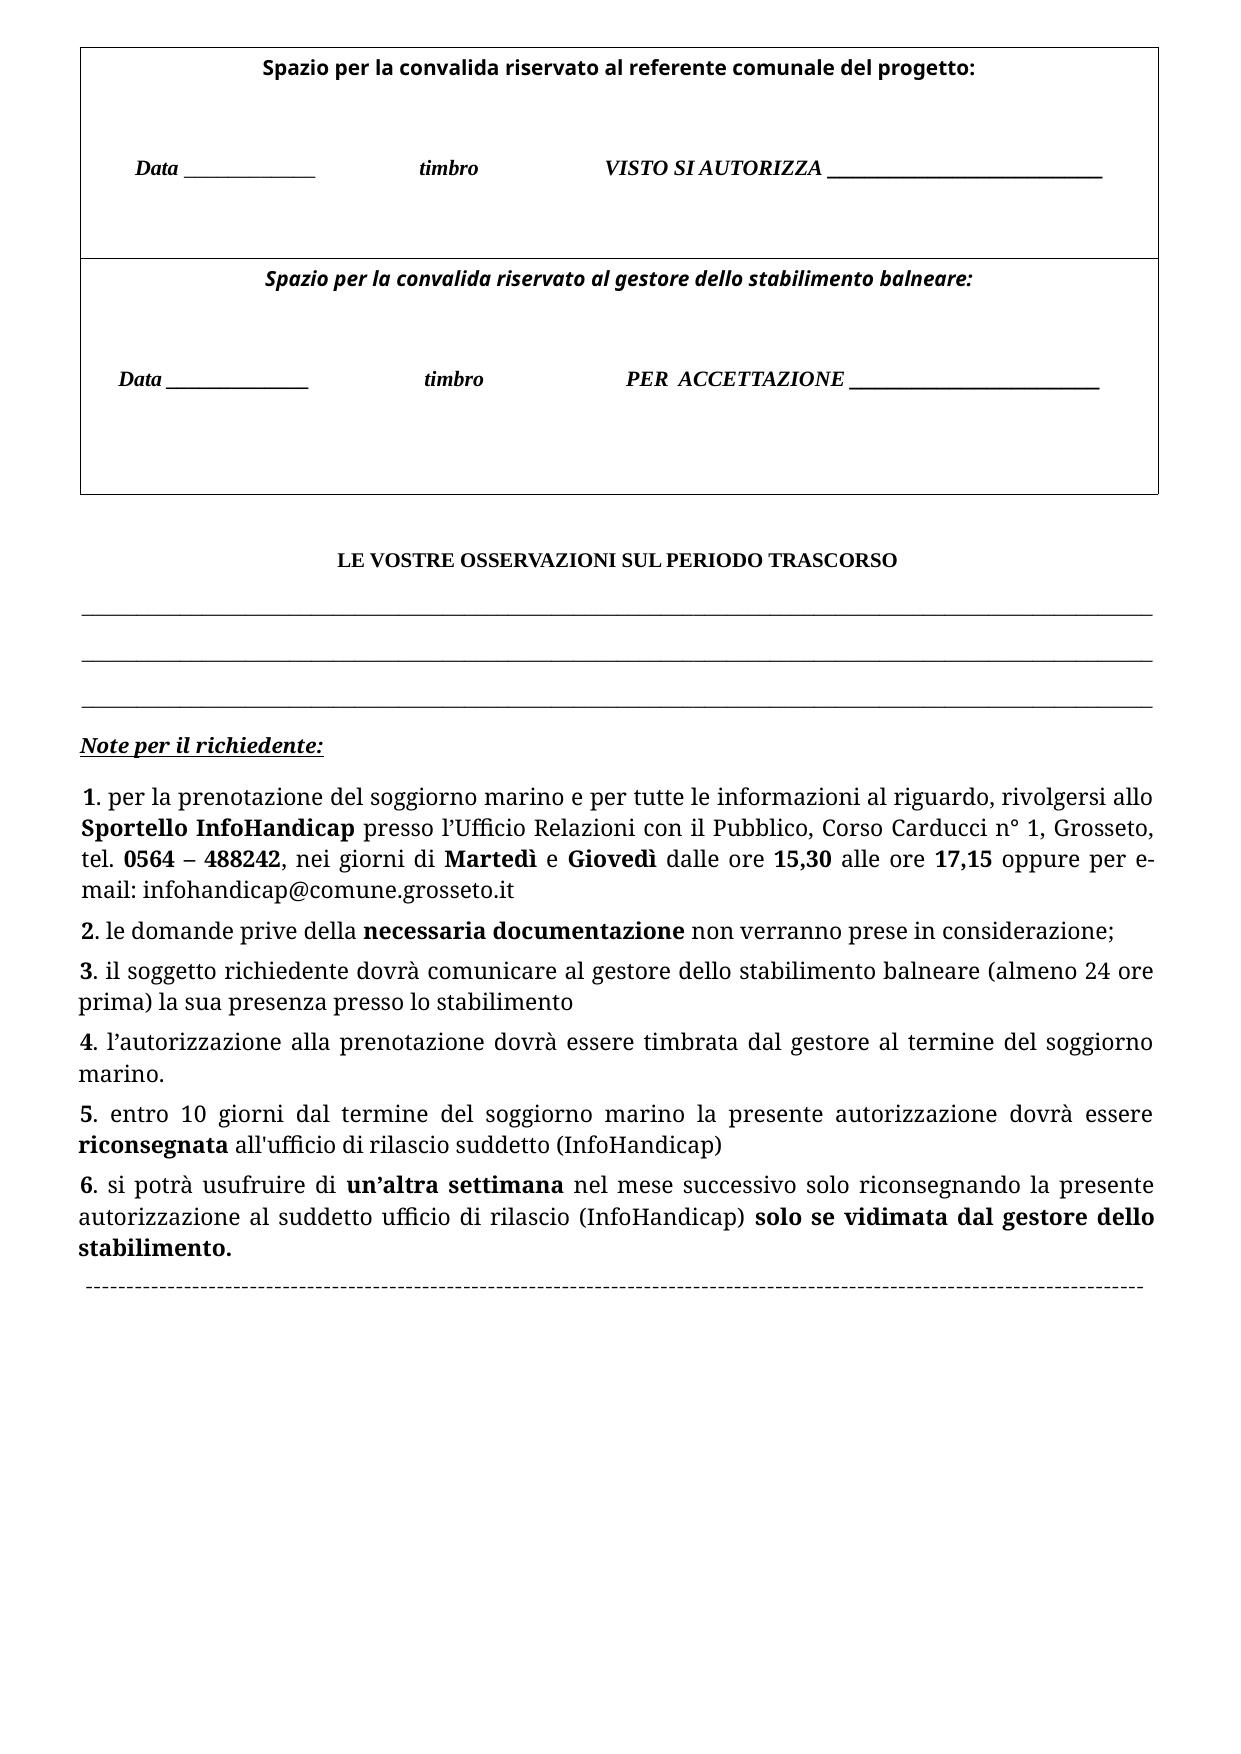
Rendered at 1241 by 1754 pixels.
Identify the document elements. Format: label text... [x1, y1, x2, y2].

text LE VOSTRE OSSERVAZIONI SUL PERIODO TRASCORSO [80, 548, 1155, 572]
text 1. per la prenotazione del soggiorno marino e per tutte le informazioni al riguardo, rivolgersi allo Sportello InfoHandicap presso l’Ufficio Relazioni con il Pubblico, Corso Carducci n° 1, Grosseto, tel. 0564 – 488242, nei giorni di Martedì e Giovedì dalle ore 15,30 alle ore 17,15 oppure per e-mail: infohandicap@comune.grosseto.it [81, 781, 1155, 906]
text 5. entro 10 giorni dal termine del soggiorno marino la presente autorizzazione dovrà essere riconsegnata all'ufficio di rilascio suddetto (InfoHandicap) [78, 1098, 1155, 1160]
text __________________________________________________________________________________________________ [80, 593, 1155, 618]
text 2. le domande prive della necessaria documentazione non verranno prese in considerazione; [81, 914, 1155, 946]
text Note per il richiedente: [80, 731, 1155, 760]
text 6. si potrà usufruire di un’altra settimana nel mese successivo solo riconsegnando la presente autorizzazione al suddetto ufficio di rilascio (InfoHandicap) solo se vidimata dal gestore dello stabilimento. [78, 1169, 1155, 1263]
text __________________________________________________________________________________________________ [80, 639, 1155, 664]
table_header Spazio per la convalida riservato al referente comunale del progetto: Data ____________ timbro VISTO SI AUTORIZZA ______________________ [81, 48, 1158, 258]
text 3. il soggetto richiedente dovrà comunicare al gestore dello stabilimento balneare (almeno 24 ore prima) la sua presenza presso lo stabilimento [78, 955, 1155, 1017]
text 4. l’autorizzazione alla prenotazione dovrà essere timbrata dal gestore al termine del soggiorno marino. [78, 1026, 1155, 1089]
text --------------------------------------------------------------------------------------------------------------------------------- [78, 1272, 1155, 1301]
text __________________________________________________________________________________________________ [80, 685, 1155, 711]
table_cell Spazio per la convalida riservato al gestore dello stabilimento balneare: Data _____________ timbro PER ACCETTAZIONE ____________________ [81, 259, 1158, 494]
